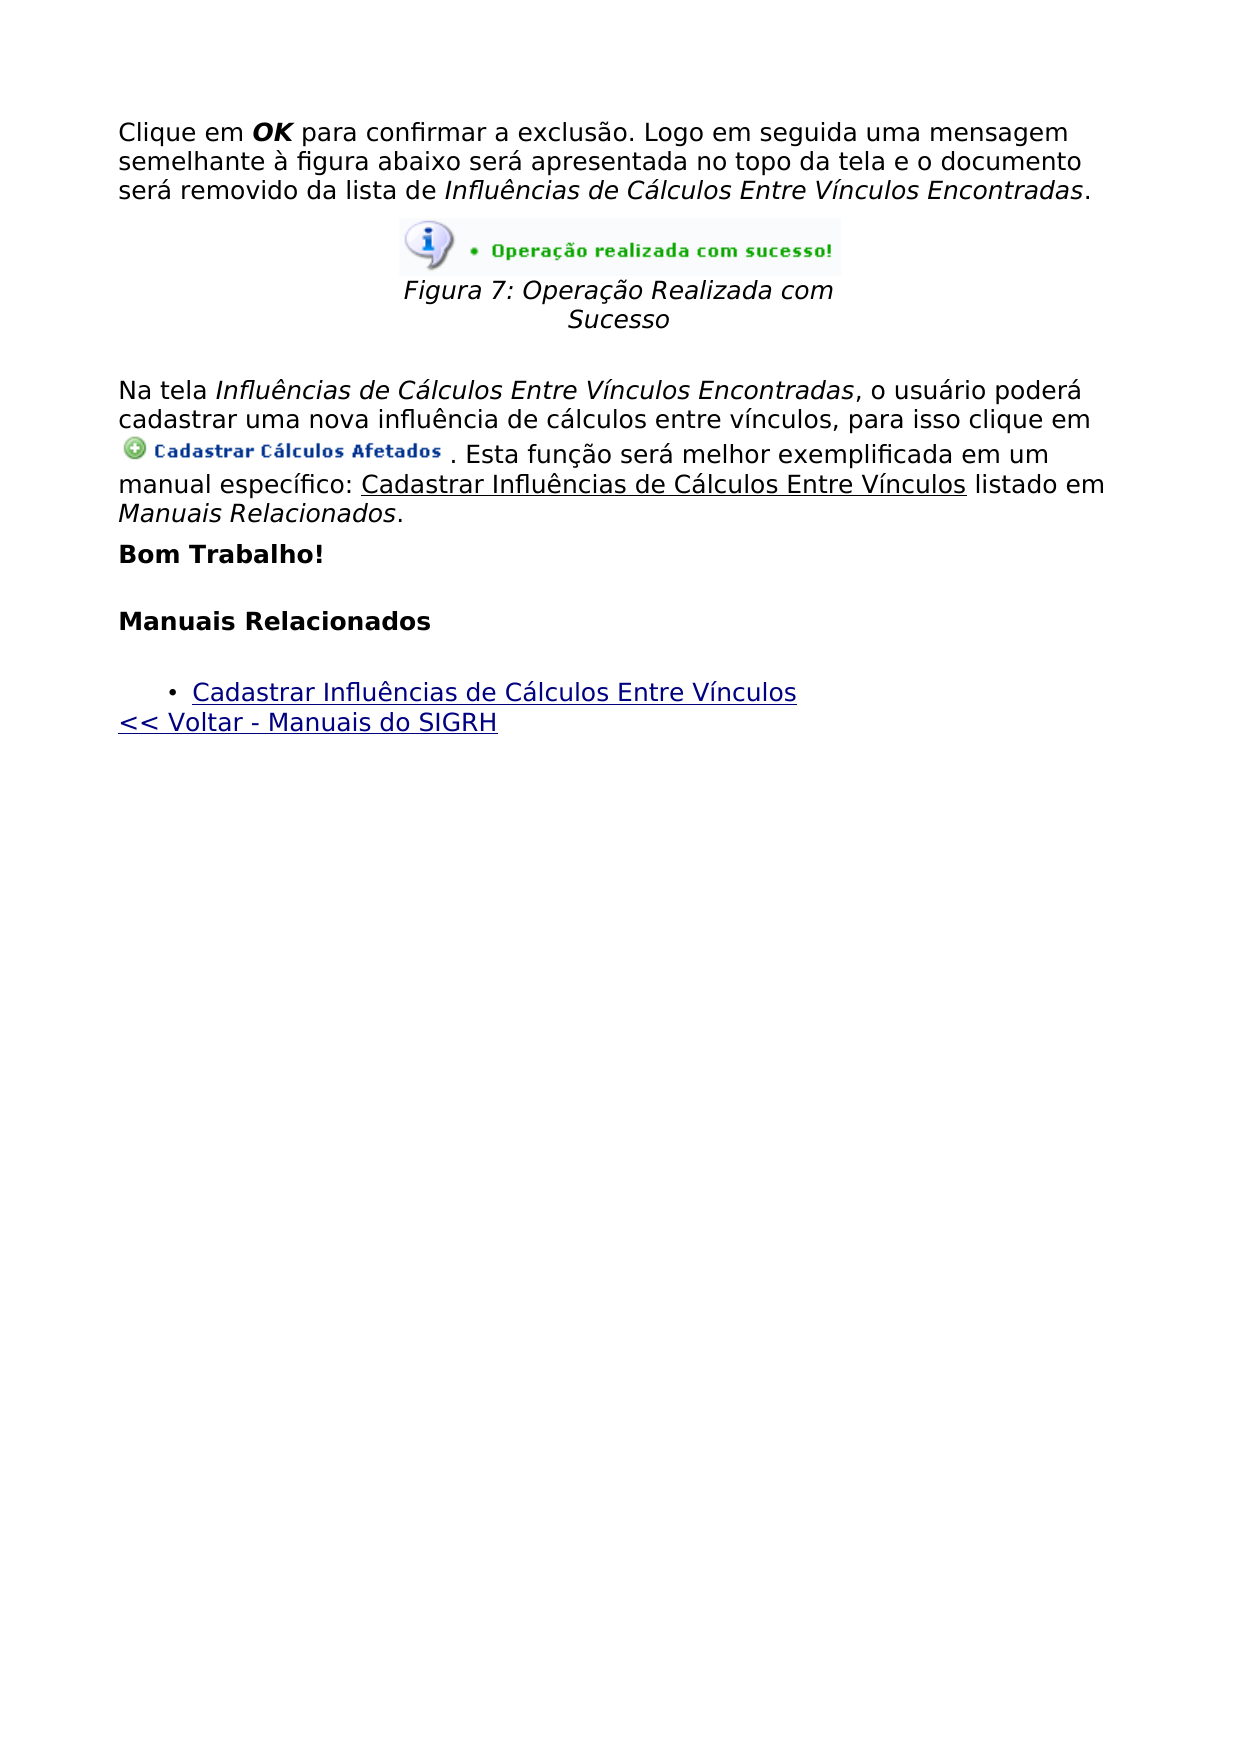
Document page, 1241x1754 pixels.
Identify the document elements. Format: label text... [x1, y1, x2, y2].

picture [399, 218, 842, 276]
text Figura 7: Operação Realizada com Sucesso [399, 276, 841, 334]
text Bom Trabalho! [118, 541, 1122, 570]
picture [118, 434, 450, 464]
list Cadastrar Influências de Cálculos Entre Vínculos [177, 678, 1122, 708]
text Clique em OK para confirmar a exclusão. Logo em seguida uma mensagem semelhante à figura abaixo será apresentada no topo da tela e o documento será removido da lista de Influências de Cálculos Entre Vínculos Encontradas. [118, 118, 1122, 206]
text Na tela Influências de Cálculos Entre Vínculos Encontradas, o usuário poderá cadastrar uma nova influência de cálculos entre vínculos, para isso clique em . Esta função será melhor exemplificada em um manual específico: Cadastrar Influências de Cálculos Entre Vínculos listado em Manuais Relacionados. [118, 376, 1122, 528]
subtitle Manuais Relacionados [118, 607, 1122, 637]
text << Voltar - Manuais do SIGRH [118, 708, 1122, 737]
